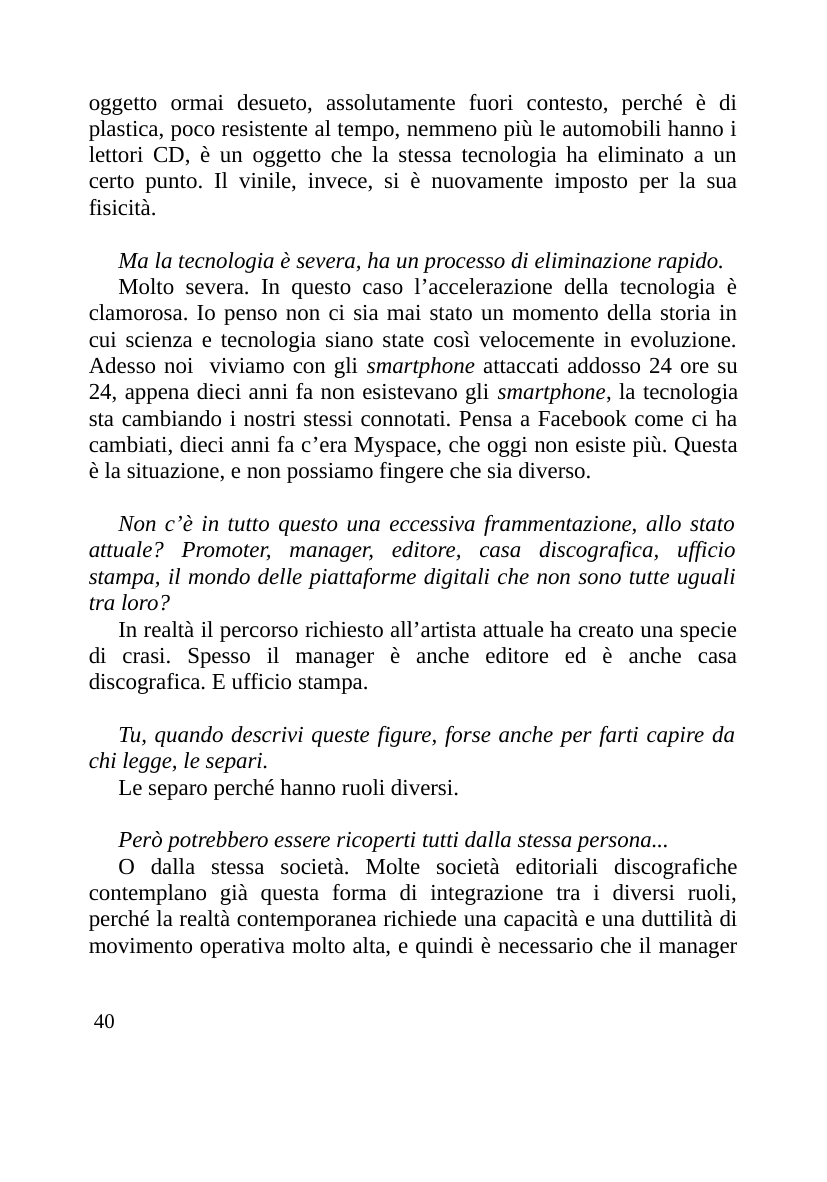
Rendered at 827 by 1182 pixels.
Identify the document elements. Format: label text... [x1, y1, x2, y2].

text Non c’è in tutto questo una eccessiva frammentazione, allo stato attuale? Promoter, manager, editore, casa discografica, ufficio stampa, il mondo delle piattaforme digitali che non sono tutte uguali tra loro? [88, 510, 738, 616]
text Ma la tecnologia è severa, ha un processo di eliminazione rapido. [88, 247, 738, 273]
text oggetto ormai desueto, assolutamente fuori contesto, perché è di plastica, poco resistente al tempo, nemmeno più le automobili hanno i lettori CD, è un oggetto che la stessa tecnologia ha eliminato a un certo punto. Il vinile, invece, si è nuovamente imposto per la sua fisicità. [88, 88, 738, 220]
text O dalla stessa società. Molte società editoriali discografiche contemplano già questa forma di integrazione tra i diversi ruoli, perché la realtà contemporanea richiede una capacità e una duttilità di movimento operativa molto alta, e quindi è necessario che il manager [88, 853, 738, 958]
text Le separo perché hanno ruoli diversi. [88, 774, 738, 800]
text Tu, quando descrivi queste figure, forse anche per farti capire da chi legge, le separi. [88, 721, 738, 774]
text In realtà il percorso richiesto all’artista attuale ha creato una specie di crasi. Spesso il manager è anche editore ed è anche casa discografica. E ufficio stampa. [88, 616, 738, 695]
text Molto severa. In questo caso l’accelerazione della tecnologia è clamorosa. Io penso non ci sia mai stato un momento della storia in cui scienza e tecnologia siano state così velocemente in evoluzione. Adesso noi viviamo con gli smartphone attaccati addosso 24 ore su 24, appena dieci anni fa non esistevano gli smartphone, la tecnologia sta cambiando i nostri stessi connotati. Pensa a Facebook come ci ha cambiati, dieci anni fa c’era Myspace, che oggi non esiste più. Questa è la situazione, e non possiamo fingere che sia diverso. [88, 273, 738, 484]
text Però potrebbero essere ricoperti tutti dalla stessa persona... [88, 826, 738, 853]
